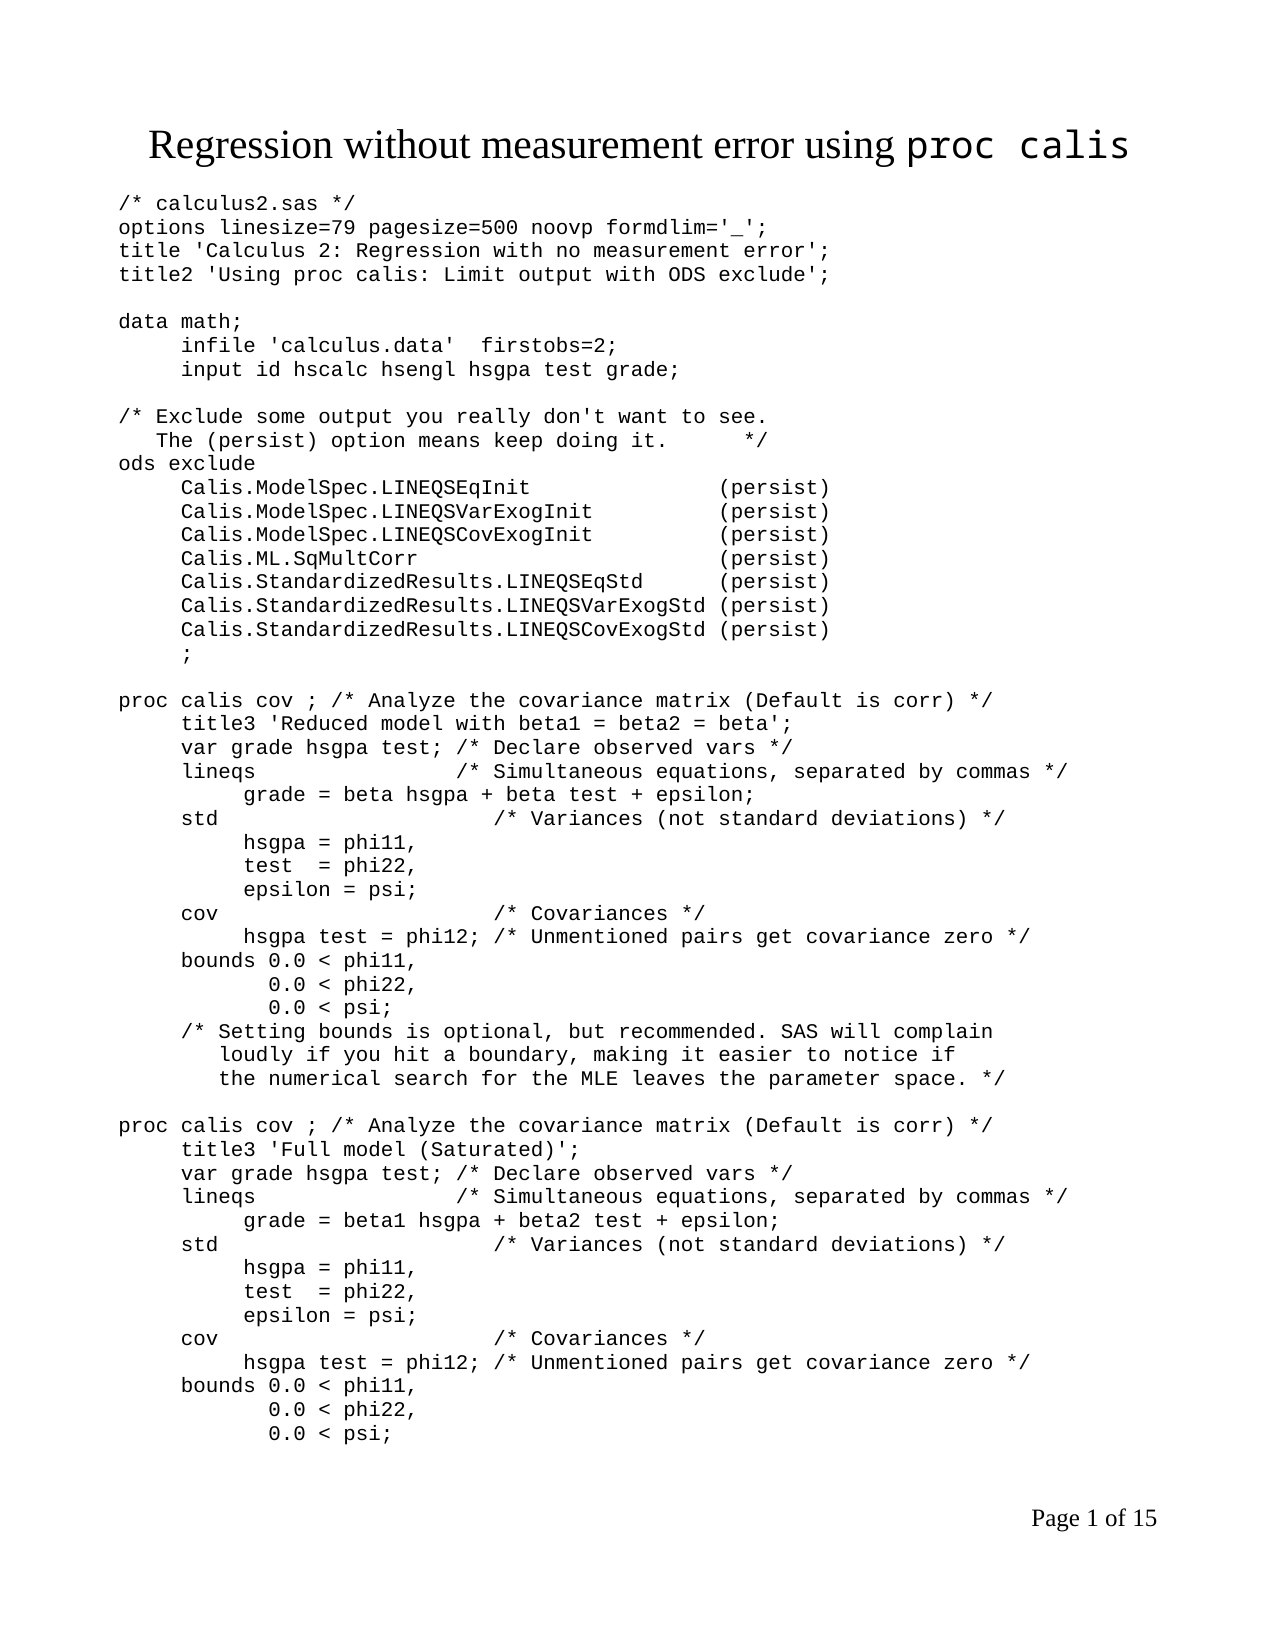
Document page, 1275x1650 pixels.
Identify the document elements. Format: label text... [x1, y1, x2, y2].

text lineqs /* Simultaneous equations, separated by commas */ [118, 1186, 1160, 1210]
text options linesize=79 pagesize=500 noovp formdlim='_'; [118, 217, 1160, 241]
text std /* Variances (not standard deviations) */ [118, 808, 1160, 832]
text Calis.ML.SqMultCorr (persist) [118, 548, 1160, 572]
text hsgpa = phi11, [118, 1257, 1160, 1281]
text test = phi22, [118, 855, 1160, 879]
text ods exclude [118, 453, 1160, 477]
text var grade hsgpa test; /* Declare observed vars */ [118, 1163, 1160, 1186]
text the numerical search for the MLE leaves the parameter space. */ [118, 1068, 1160, 1092]
text cov /* Covariances */ [118, 903, 1160, 926]
text 0.0 < phi22, [118, 973, 1160, 997]
text proc calis cov ; /* Analyze the covariance matrix (Default is corr) */ [118, 690, 1160, 713]
text Regression without measurement error using proc calis [118, 118, 1160, 169]
text grade = beta1 hsgpa + beta2 test + epsilon; [118, 1210, 1160, 1234]
text bounds 0.0 < phi11, [118, 1376, 1160, 1399]
text var grade hsgpa test; /* Declare observed vars */ [118, 737, 1160, 761]
text Calis.ModelSpec.LINEQSCovExogInit (persist) [118, 524, 1160, 548]
text lineqs /* Simultaneous equations, separated by commas */ [118, 761, 1160, 784]
text Calis.StandardizedResults.LINEQSVarExogStd (persist) [118, 595, 1160, 619]
text loudly if you hit a boundary, making it easier to notice if [118, 1044, 1160, 1068]
text hsgpa = phi11, [118, 832, 1160, 855]
text ; [118, 642, 1160, 666]
text title3 'Reduced model with beta1 = beta2 = beta'; [118, 713, 1160, 737]
text Calis.StandardizedResults.LINEQSCovExogStd (persist) [118, 619, 1160, 642]
text hsgpa test = phi12; /* Unmentioned pairs get covariance zero */ [118, 926, 1160, 950]
text infile 'calculus.data' firstobs=2; [118, 335, 1160, 359]
text proc calis cov ; /* Analyze the covariance matrix (Default is corr) */ [118, 1115, 1160, 1139]
text epsilon = psi; [118, 879, 1160, 903]
text 0.0 < phi22, [118, 1399, 1160, 1423]
text 0.0 < psi; [118, 997, 1160, 1021]
text cov /* Covariances */ [118, 1328, 1160, 1352]
text Calis.ModelSpec.LINEQSEqInit (persist) [118, 477, 1160, 501]
text title2 'Using proc calis: Limit output with ODS exclude'; [118, 264, 1160, 288]
text std /* Variances (not standard deviations) */ [118, 1234, 1160, 1257]
text Calis.StandardizedResults.LINEQSEqStd (persist) [118, 572, 1160, 595]
text /* calculus2.sas */ [118, 193, 1160, 217]
text The (persist) option means keep doing it. */ [118, 430, 1160, 453]
text input id hscalc hsengl hsgpa test grade; [118, 359, 1160, 382]
text title3 'Full model (Saturated)'; [118, 1139, 1160, 1163]
text /* Exclude some output you really don't want to see. [118, 406, 1160, 430]
text epsilon = psi; [118, 1304, 1160, 1328]
text Calis.ModelSpec.LINEQSVarExogInit (persist) [118, 501, 1160, 524]
text title 'Calculus 2: Regression with no measurement error'; [118, 241, 1160, 264]
text bounds 0.0 < phi11, [118, 950, 1160, 973]
text grade = beta hsgpa + beta test + epsilon; [118, 784, 1160, 808]
text test = phi22, [118, 1281, 1160, 1304]
text data math; [118, 311, 1160, 335]
text 0.0 < psi; [118, 1423, 1160, 1446]
text hsgpa test = phi12; /* Unmentioned pairs get covariance zero */ [118, 1352, 1160, 1376]
text /* Setting bounds is optional, but recommended. SAS will complain [118, 1021, 1160, 1044]
